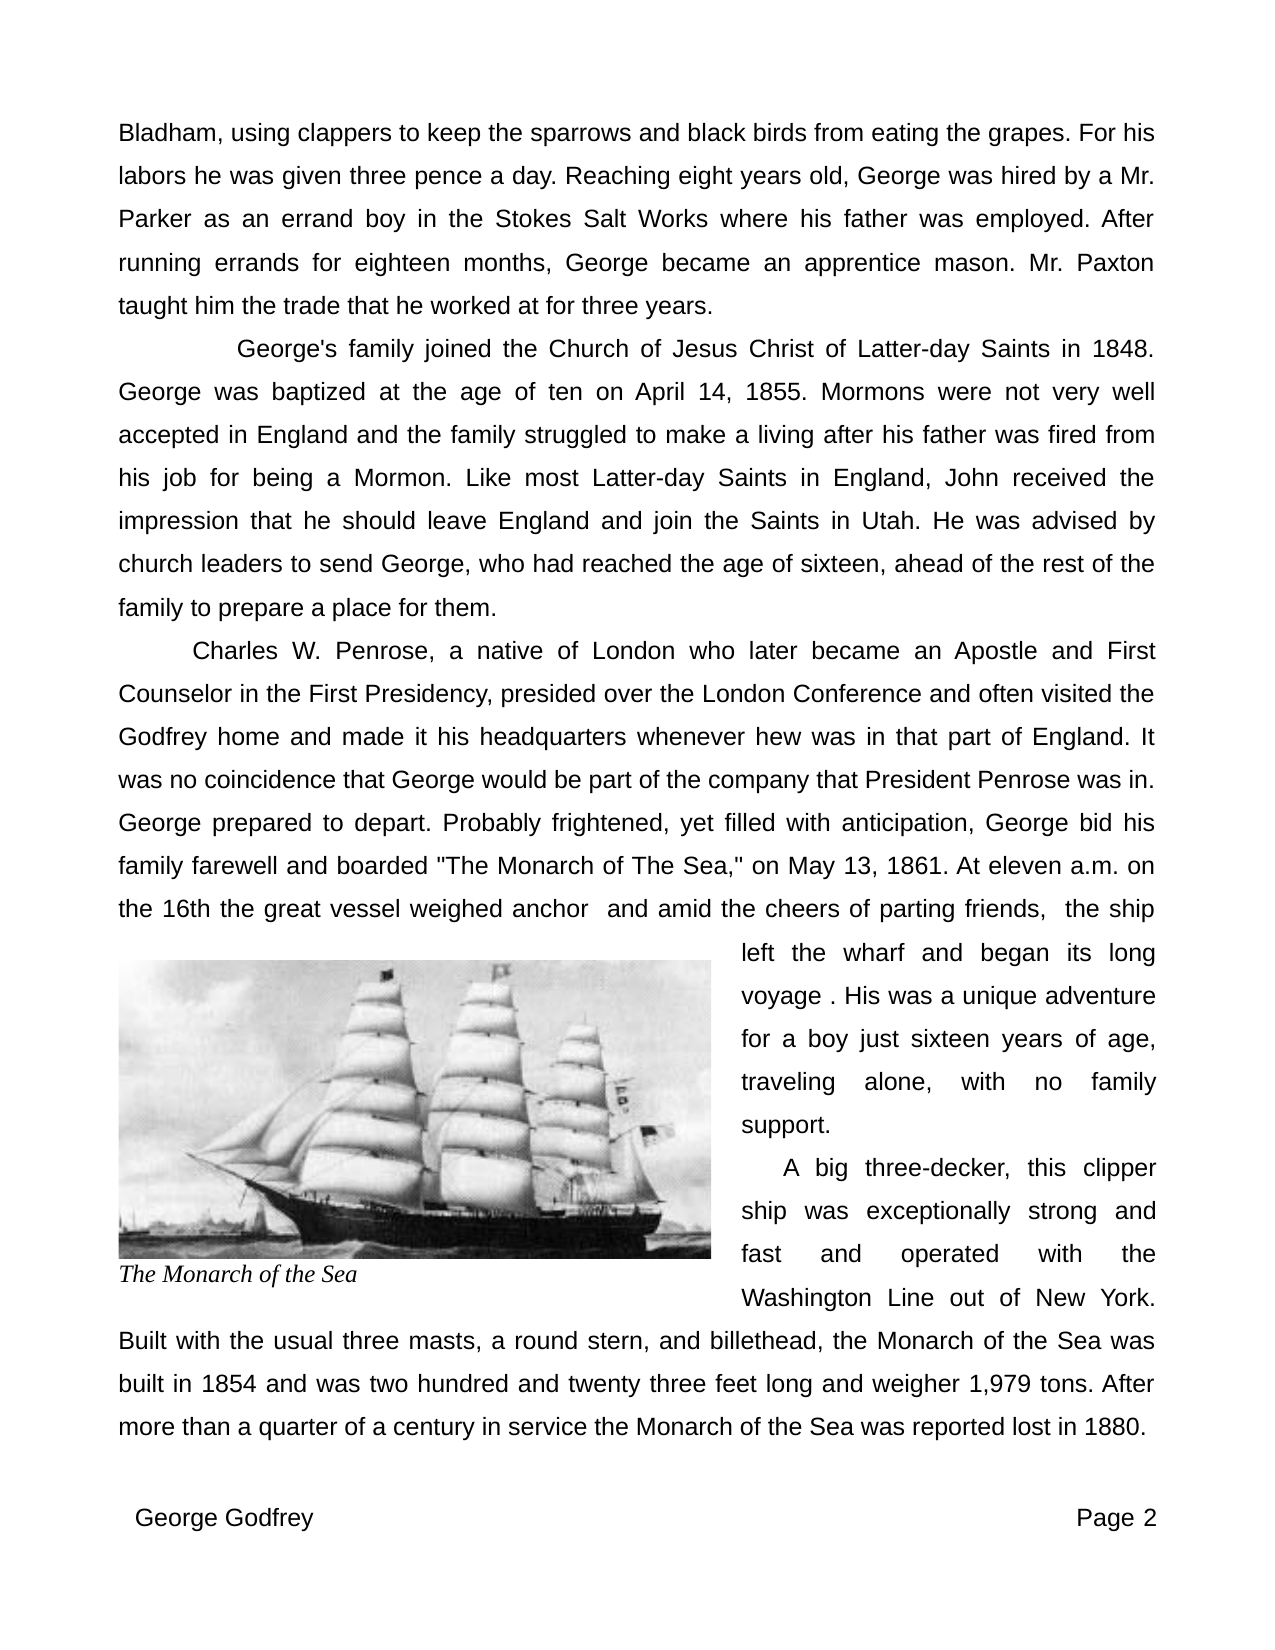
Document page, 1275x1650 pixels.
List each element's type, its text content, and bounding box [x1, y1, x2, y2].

text Charles W. Penrose, a native of London who later became an Apostle and First Counselor in the First Presidency, presided over the London Conference and often visited the Godfrey home and made it his headquarters whenever hew was in that part of England. It was no coincidence that George would be part of the company that President Penrose was in. George prepared to depart. Probably frightened, yet filled with anticipation, George bid his family farewell and boarded "The Monarch of The Sea," on May 13, 1861. At eleven a.m. on the 16th the great vessel weighed anchor and amid the cheers of parting friends, the ship left the wharf and began its long voyage . His was a unique adventure for a boy just sixteen years of age, traveling alone, with no family support. [118, 636, 1157, 1139]
text The Monarch of the Sea [118, 1259, 711, 1287]
picture [118, 960, 712, 1259]
text A big three-decker, this clipper ship was exceptionally strong and fast and operated with the Washington Line out of New York. Built with the usual three masts, a round stern, and billethead, the Monarch of the Sea was built in 1854 and was two hundred and twenty three feet long and weigher 1,979 tons. After more than a quarter of a century in service the Monarch of the Sea was reported lost in 1880. [118, 1153, 1157, 1441]
text Bladham, using clappers to keep the sparrows and black birds from eating the grapes. For his labors he was given three pence a day. Reaching eight years old, George was hired by a Mr. Parker as an errand boy in the Stokes Salt Works where his father was employed. After running errands for eighteen months, George became an apprentice mason. Mr. Paxton taught him the trade that he worked at for three years. [118, 118, 1157, 319]
text George's family joined the Church of Jesus Christ of Latter-day Saints in 1848. George was baptized at the age of ten on April 14, 1855. Mormons were not very well accepted in England and the family struggled to make a living after his father was fired from his job for being a Mormon. Like most Latter-day Saints in England, John received the impression that he should leave England and join the Saints in Utah. He was advised by church leaders to send George, who had reached the age of sixteen, ahead of the rest of the family to prepare a place for them. [118, 334, 1157, 621]
